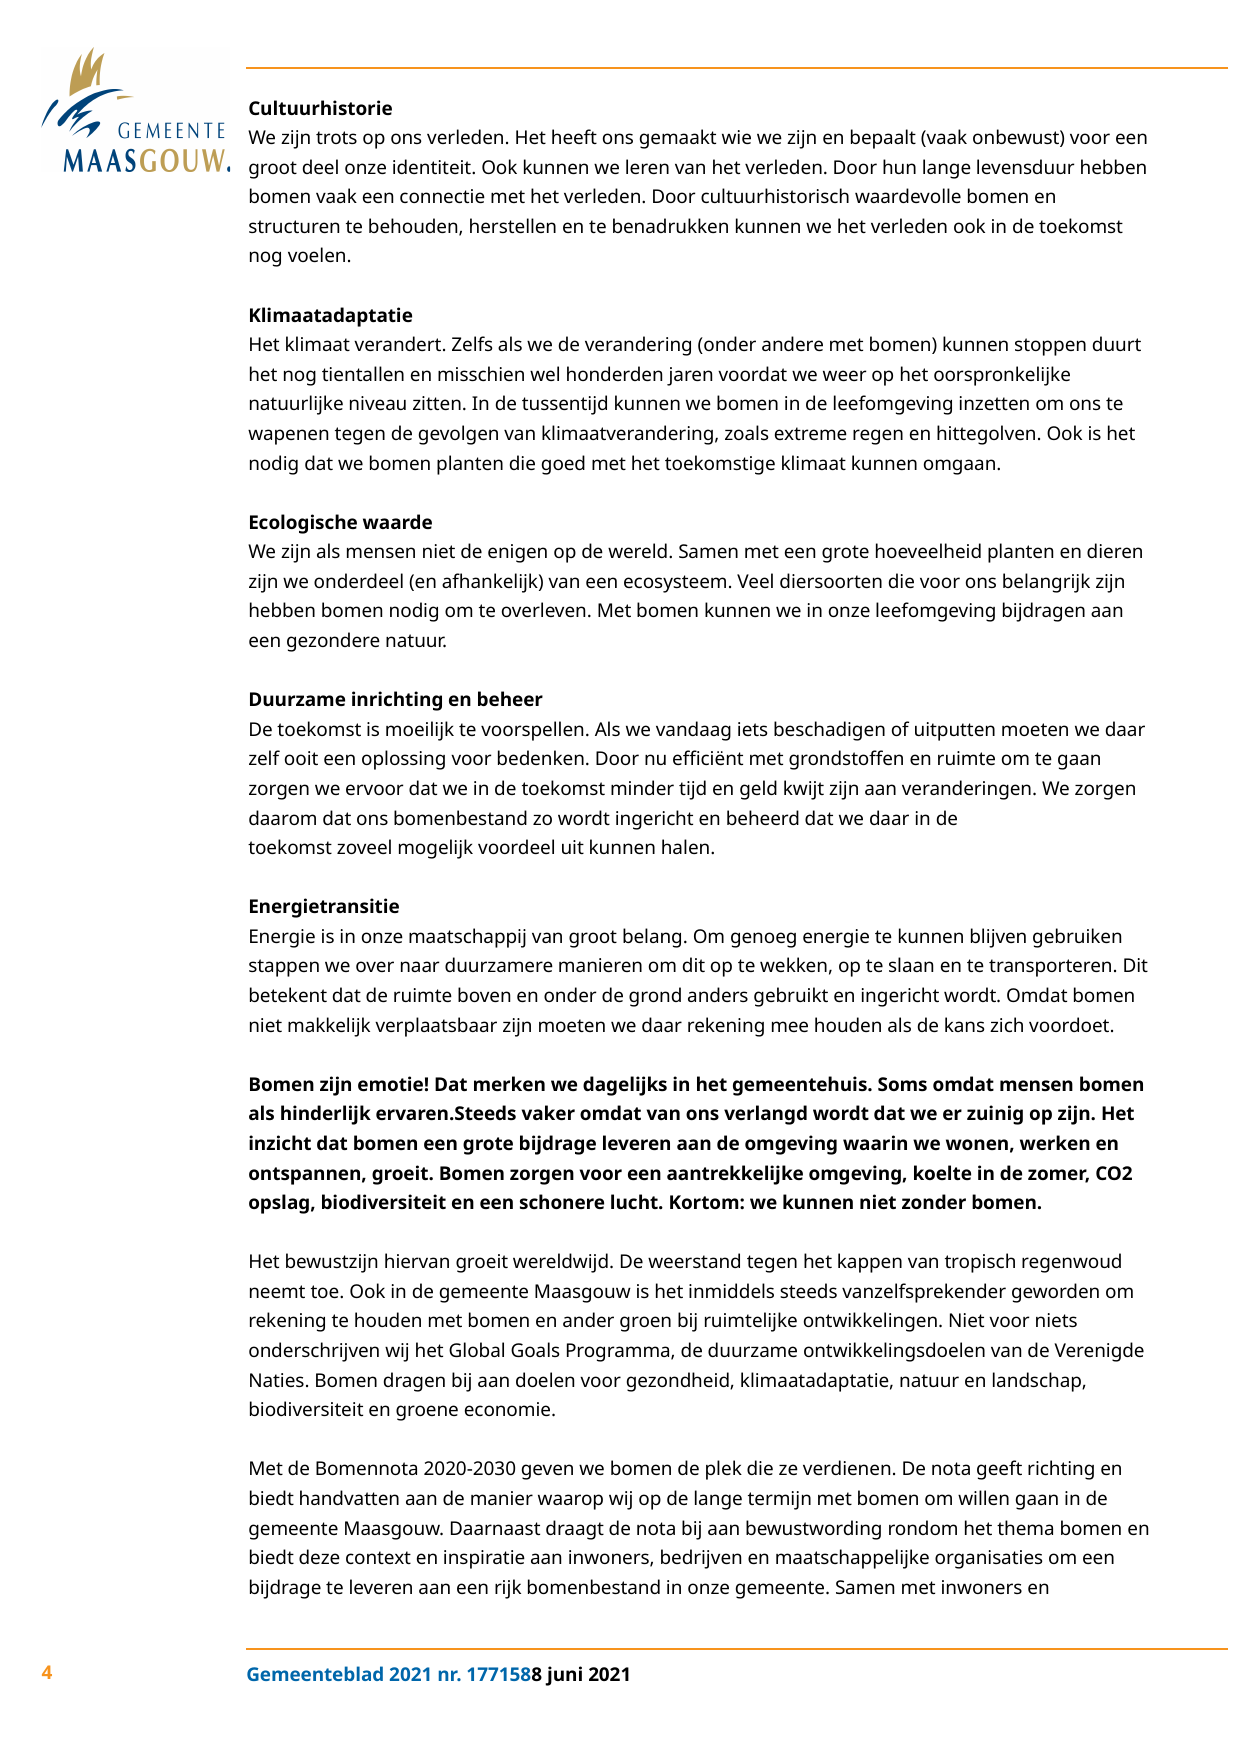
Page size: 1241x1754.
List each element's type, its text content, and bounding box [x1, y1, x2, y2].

text Energie is in onze maatschappij van groot belang. Om genoeg energie te kunnen blijven gebruiken stappen we over naar duurzamere manieren om dit op te wekken, op te slaan en te transporteren. Dit betekent dat de ruimte boven en onder de grond anders gebruikt en ingericht wordt. Omdat bomen niet makkelijk verplaatsbaar zijn moeten we daar rekening mee houden als de kans zich voordoet. [248, 923, 1152, 1038]
text Cultuurhistorie [248, 95, 1152, 121]
text Klimaatadaptatie [248, 302, 1152, 328]
text Duurzame inrichting en beheer [248, 686, 1152, 712]
text Met de Bomennota 2020-2030 geven we bomen de plek die ze verdienen. De nota geeft richting en biedt handvatten aan de manier waarop wij op de lange termijn met bomen om willen gaan in de gemeente Maasgouw. Daarnaast draagt de nota bij aan bewustwording rondom het thema bomen en biedt deze context en inspiratie aan inwoners, bedrijven en maatschappelijke organisaties om een bijdrage te leveren aan een rijk bomenbestand in onze gemeente. Samen met inwoners en [248, 1456, 1152, 1600]
text Het klimaat verandert. Zelfs als we de verandering (onder andere met bomen) kunnen stoppen duurt het nog tientallen en misschien wel honderden jaren voordat we weer op het oorspronkelijke natuurlijke niveau zitten. In de tussentijd kunnen we bomen in de leefomgeving inzetten om ons te wapenen tegen de gevolgen van klimaatverandering, zoals extreme regen en hittegolven. Ook is het nodig dat we bomen planten die goed met het toekomstige klimaat kunnen omgaan. [248, 331, 1152, 476]
text We zijn als mensen niet de enigen op de wereld. Samen met een grote hoeveelheid planten en dieren zijn we onderdeel (en afhankelijk) van een ecosysteem. Veel diersoorten die voor ons belangrijk zijn hebben bomen nodig om te overleven. Met bomen kunnen we in onze leefomgeving bijdragen aan een gezondere natuur. [248, 538, 1152, 653]
text We zijn trots op ons verleden. Het heeft ons gemaakt wie we zijn en bepaalt (vaak onbewust) voor een groot deel onze identiteit. Ook kunnen we leren van het verleden. Door hun lange levensduur hebben bomen vaak een connectie met het verleden. Door cultuurhistorisch waardevolle bomen en structuren te behouden, herstellen en te benadrukken kunnen we het verleden ook in de toekomst nog voelen. [248, 124, 1152, 268]
picture [41, 47, 231, 172]
text De toekomst is moeilijk te voorspellen. Als we vandaag iets beschadigen of uitputten moeten we daar zelf ooit een oplossing voor bedenken. Door nu efficiënt met grondstoffen en ruimte om te gaan zorgen we ervoor dat we in de toekomst minder tijd en geld kwijt zijn aan veranderingen. We zorgen daarom dat ons bomenbestand zo wordt ingericht en beheerd dat we daar in de [248, 716, 1152, 831]
text toekomst zoveel mogelijk voordeel uit kunnen halen. [248, 834, 1152, 860]
text Ecologische waarde [248, 509, 1152, 535]
text Bomen zijn emotie! Dat merken we dagelijks in het gemeentehuis. Soms omdat mensen bomen als hinderlijk ervaren.Steeds vaker omdat van ons verlangd wordt dat we er zuinig op zijn. Het inzicht dat bomen een grote bijdrage leveren aan de omgeving waarin we wonen, werken en ontspannen, groeit. Bomen zorgen voor een aantrekkelijke omgeving, koelte in de zomer, CO2 opslag, biodiversiteit en een schonere lucht. Kortom: we kunnen niet zonder bomen. [248, 1071, 1152, 1215]
text Het bewustzijn hiervan groeit wereldwijd. De weerstand tegen het kappen van tropisch regenwoud neemt toe. Ook in de gemeente Maasgouw is het inmiddels steeds vanzelfsprekender geworden om rekening te houden met bomen en ander groen bij ruimtelijke ontwikkelingen. Niet voor niets onderschrijven wij het Global Goals Programma, de duurzame ontwikkelingsdoelen van de Verenigde Naties. Bomen dragen bij aan doelen voor gezondheid, klimaatadaptatie, natuur en landschap, biodiversiteit en groene economie. [248, 1248, 1152, 1422]
text Energietransitie [248, 893, 1152, 919]
